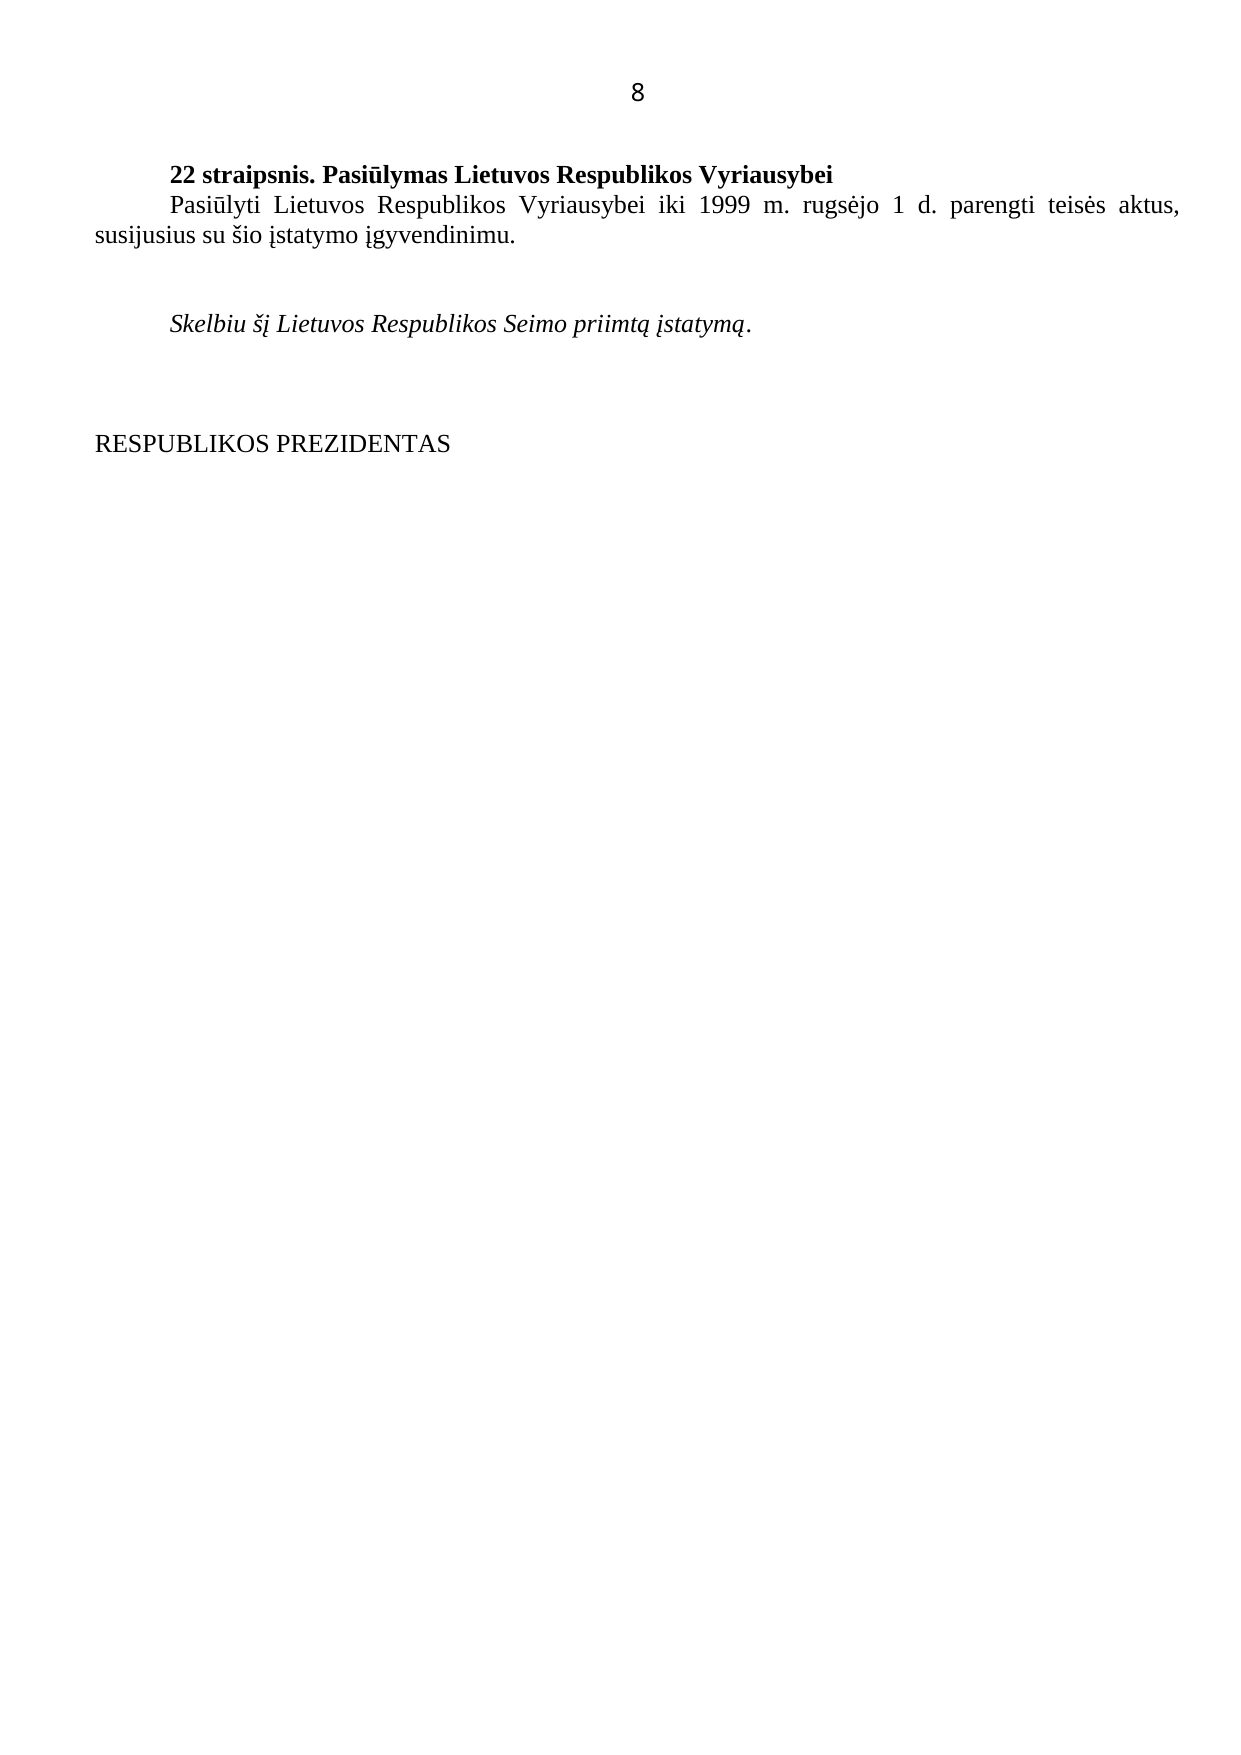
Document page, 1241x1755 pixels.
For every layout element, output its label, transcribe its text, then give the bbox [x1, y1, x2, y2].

text 22 straipsnis. Pasiūlymas Lietuvos Respublikos Vyriausybei [94, 159, 1181, 189]
text Skelbiu šį Lietuvos Respublikos Seimo priimtą įstatymą. [94, 308, 1181, 338]
text RESPUBLIKOS PREZIDENTAS [94, 428, 1181, 458]
text Pasiūlyti Lietuvos Respublikos Vyriausybei iki 1999 m. rugsėjo 1 d. parengti teisės aktus, susijusius su šio įstatymo įgyvendinimu. [94, 189, 1181, 249]
